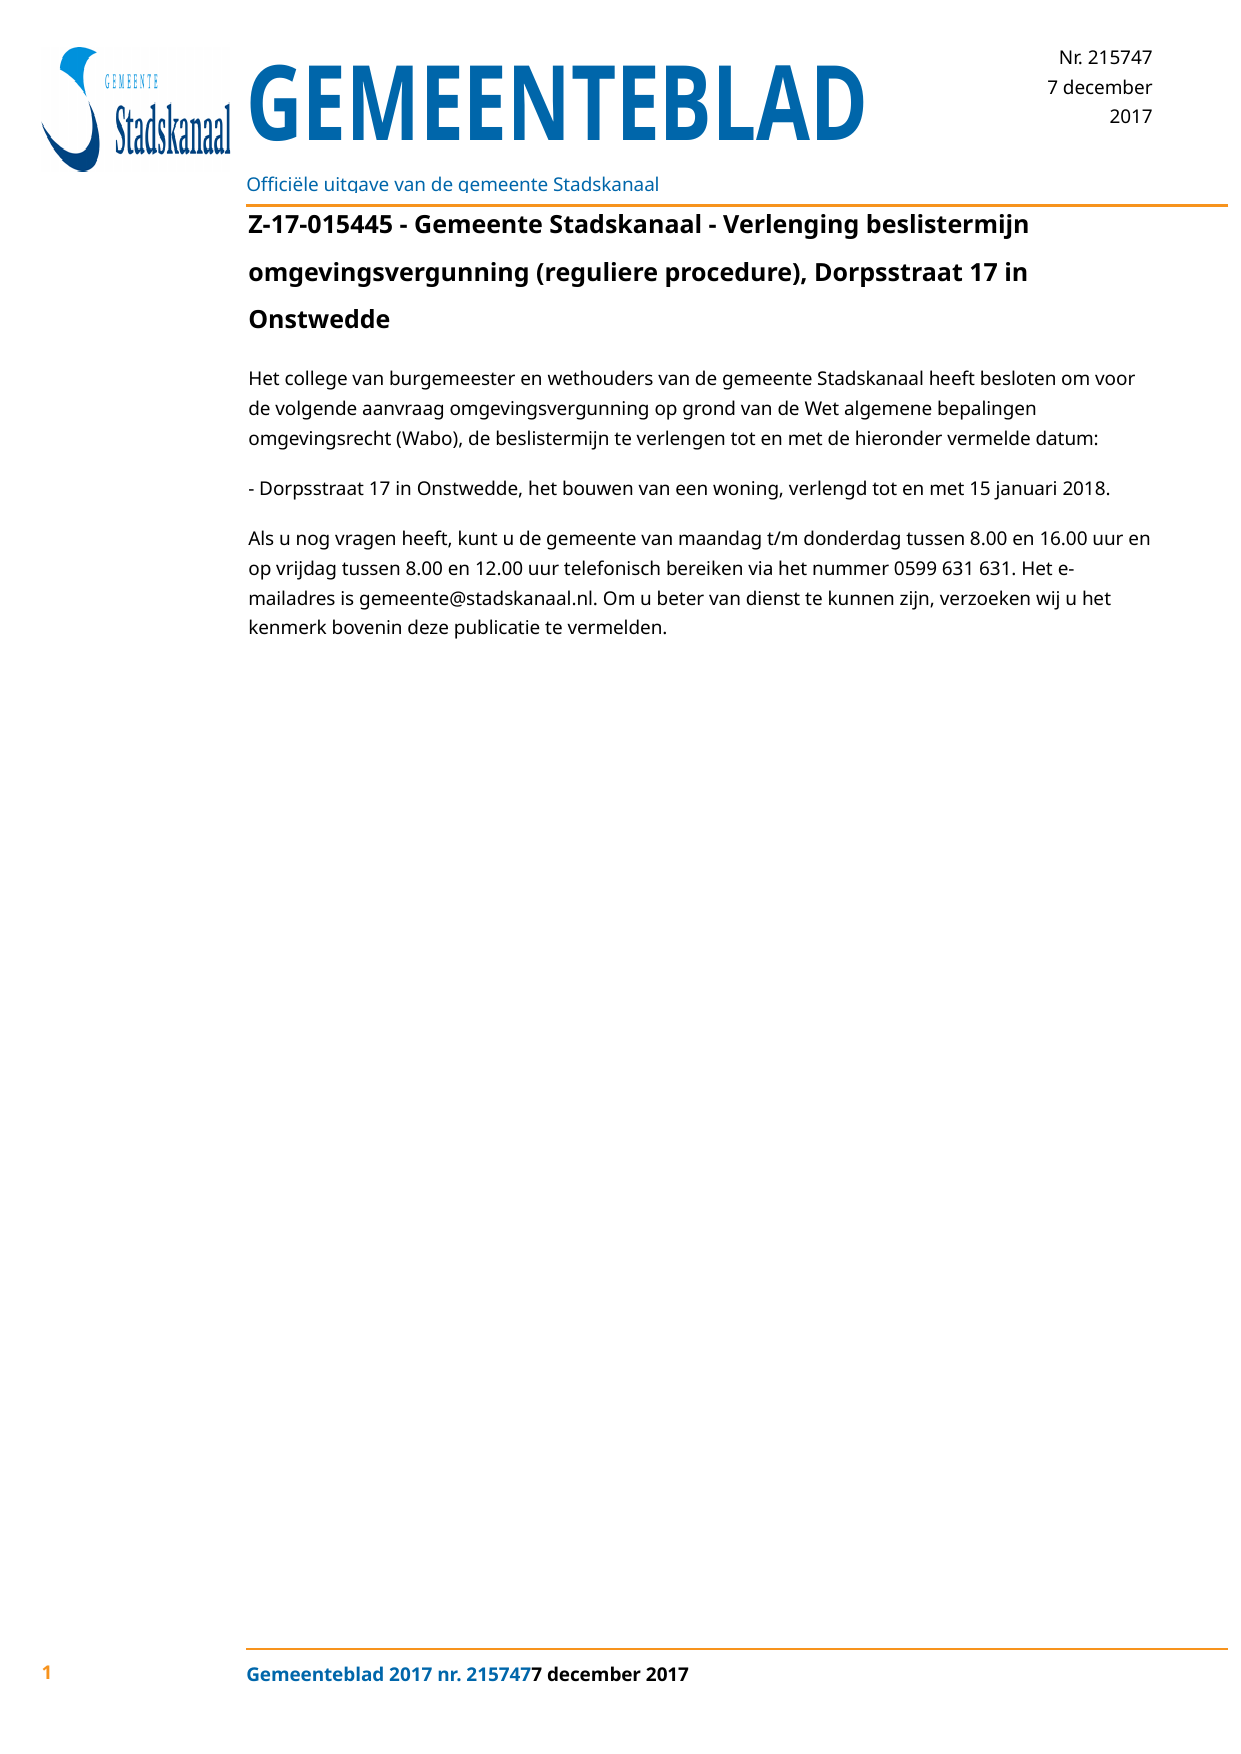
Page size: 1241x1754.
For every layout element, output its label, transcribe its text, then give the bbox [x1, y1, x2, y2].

text - Dorpsstraat 17 in Onstwedde, het bouwen van een woning, verlengd tot en met 15 januari 2018. [248, 475, 1152, 501]
text Het college van burgemeester en wethouders van de gemeente Stadskanaal heeft besloten om voor de volgende aanvraag omgevingsvergunning op grond van de Wet algemene bepalingen omgevingsrecht (Wabo), de beslistermijn te verlengen tot en met de hieronder vermelde datum: [248, 366, 1152, 450]
picture [41, 47, 231, 172]
text Z-17-015445 - Gemeente Stadskanaal - Verlenging beslistermijn omgevingsvergunning (reguliere procedure), Dorpsstraat 17 in Onstwedde [248, 207, 1152, 336]
text Als u nog vragen heeft, kunt u de gemeente van maandag t/m donderdag tussen 8.00 en 16.00 uur en op vrijdag tussen 8.00 en 12.00 uur telefonisch bereiken via het nummer 0599 631 631. Het e-mailadres is gemeente@stadskanaal.nl. Om u beter van dienst te kunnen zijn, verzoeken wij u het kenmerk bovenin deze publicatie te vermelden. [248, 526, 1152, 640]
